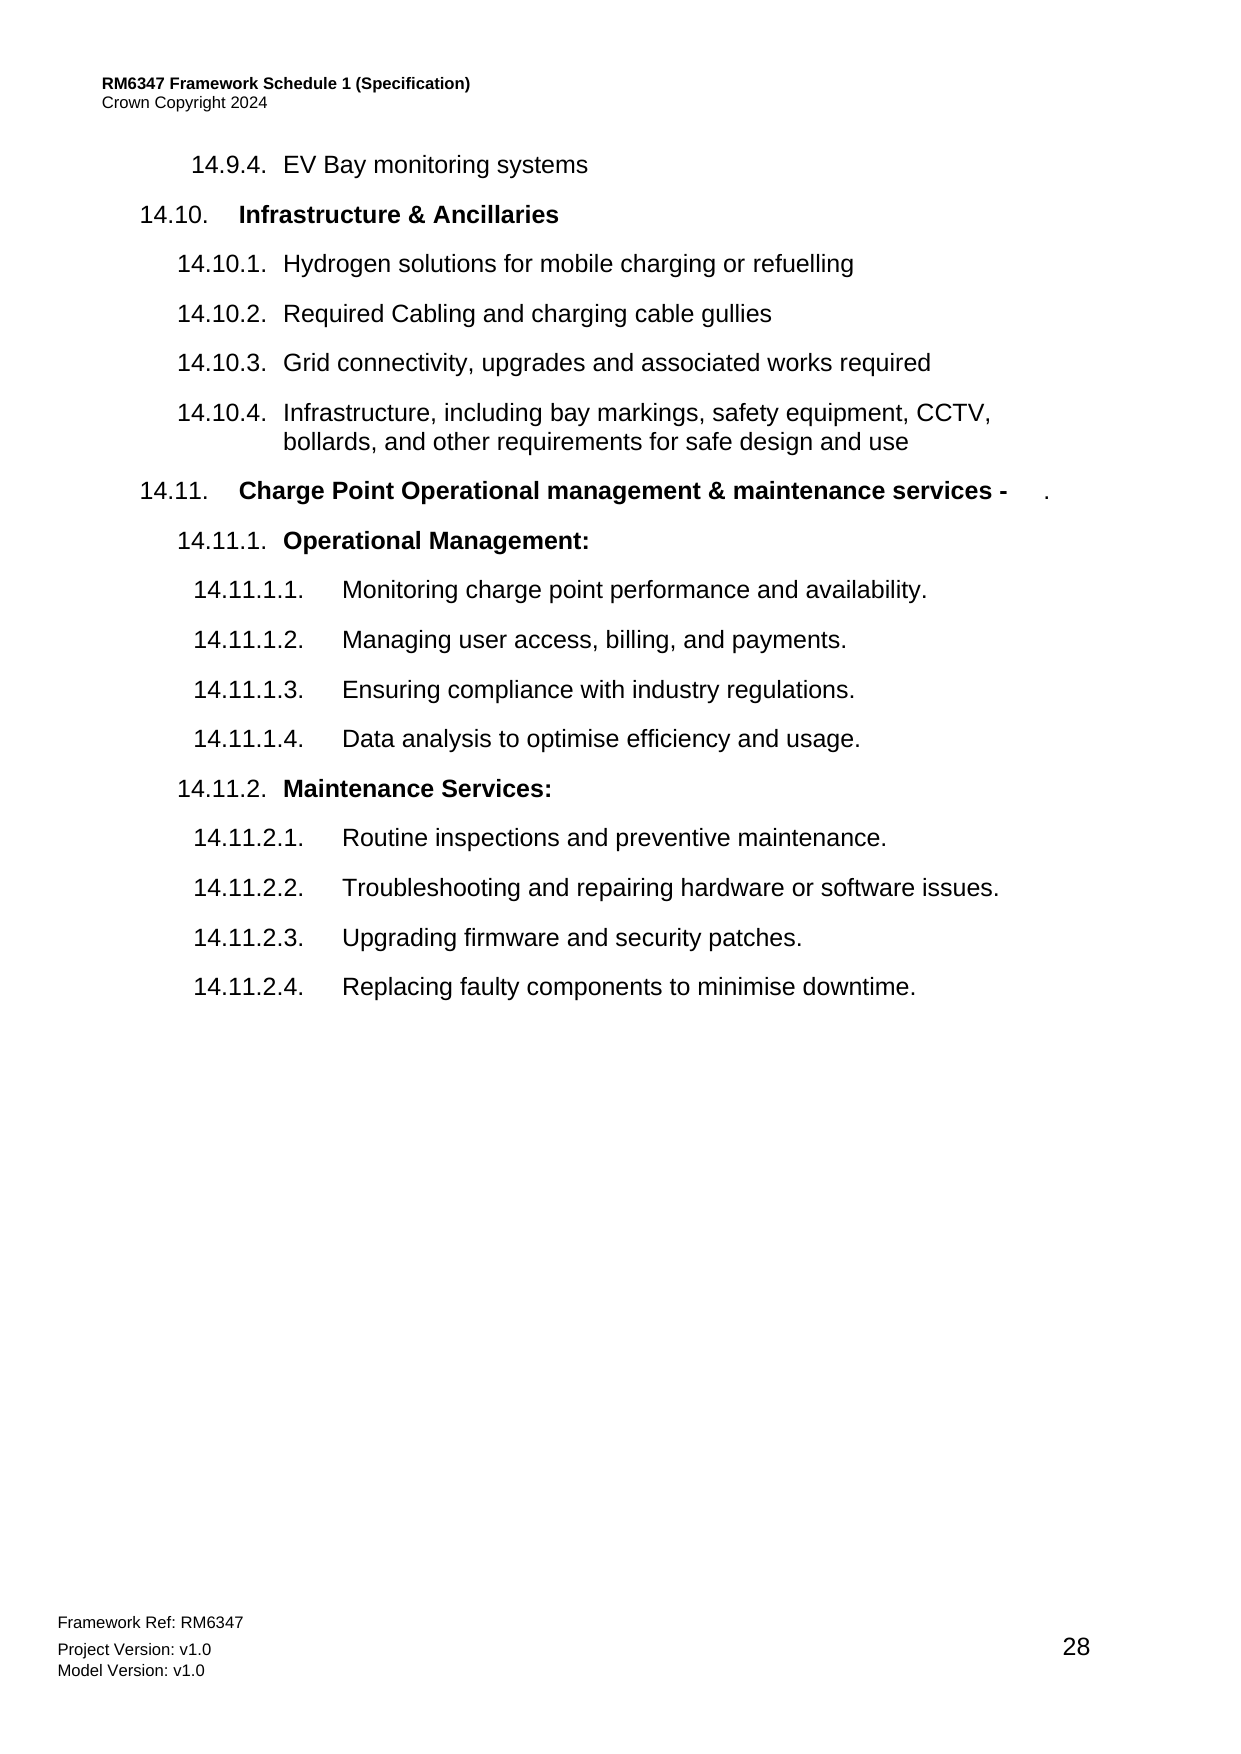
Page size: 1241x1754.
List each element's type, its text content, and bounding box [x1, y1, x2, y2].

list Charge Point Operational management & maintenance services - . [209, 476, 1090, 505]
list Routine inspections and preventive maintenance. [304, 823, 1090, 852]
list EV Bay monitoring systems [267, 150, 1090, 179]
list Monitoring charge point performance and availability. [304, 575, 1090, 604]
list Required Cabling and charging cable gullies [267, 299, 1090, 327]
list Replacing faulty components to minimise downtime. [304, 972, 1090, 1001]
list Ensuring compliance with industry regulations. [304, 674, 1090, 703]
list Infrastructure & Ancillaries [209, 199, 1090, 228]
list Data analysis to optimise efficiency and usage. [304, 724, 1090, 753]
list Managing user access, billing, and payments. [304, 625, 1090, 654]
list Operational Management: [267, 526, 1090, 554]
list Upgrading firmware and security patches. [304, 922, 1090, 951]
list Grid connectivity, upgrades and associated works required [267, 348, 1090, 377]
list Maintenance Services: [267, 774, 1090, 802]
list Infrastructure, including bay markings, safety equipment, CCTV, bollards, and other requirements for safe design and use [267, 398, 1090, 455]
list Troubleshooting and repairing hardware or software issues. [304, 873, 1090, 902]
list Hydrogen solutions for mobile charging or refuelling [267, 249, 1090, 278]
